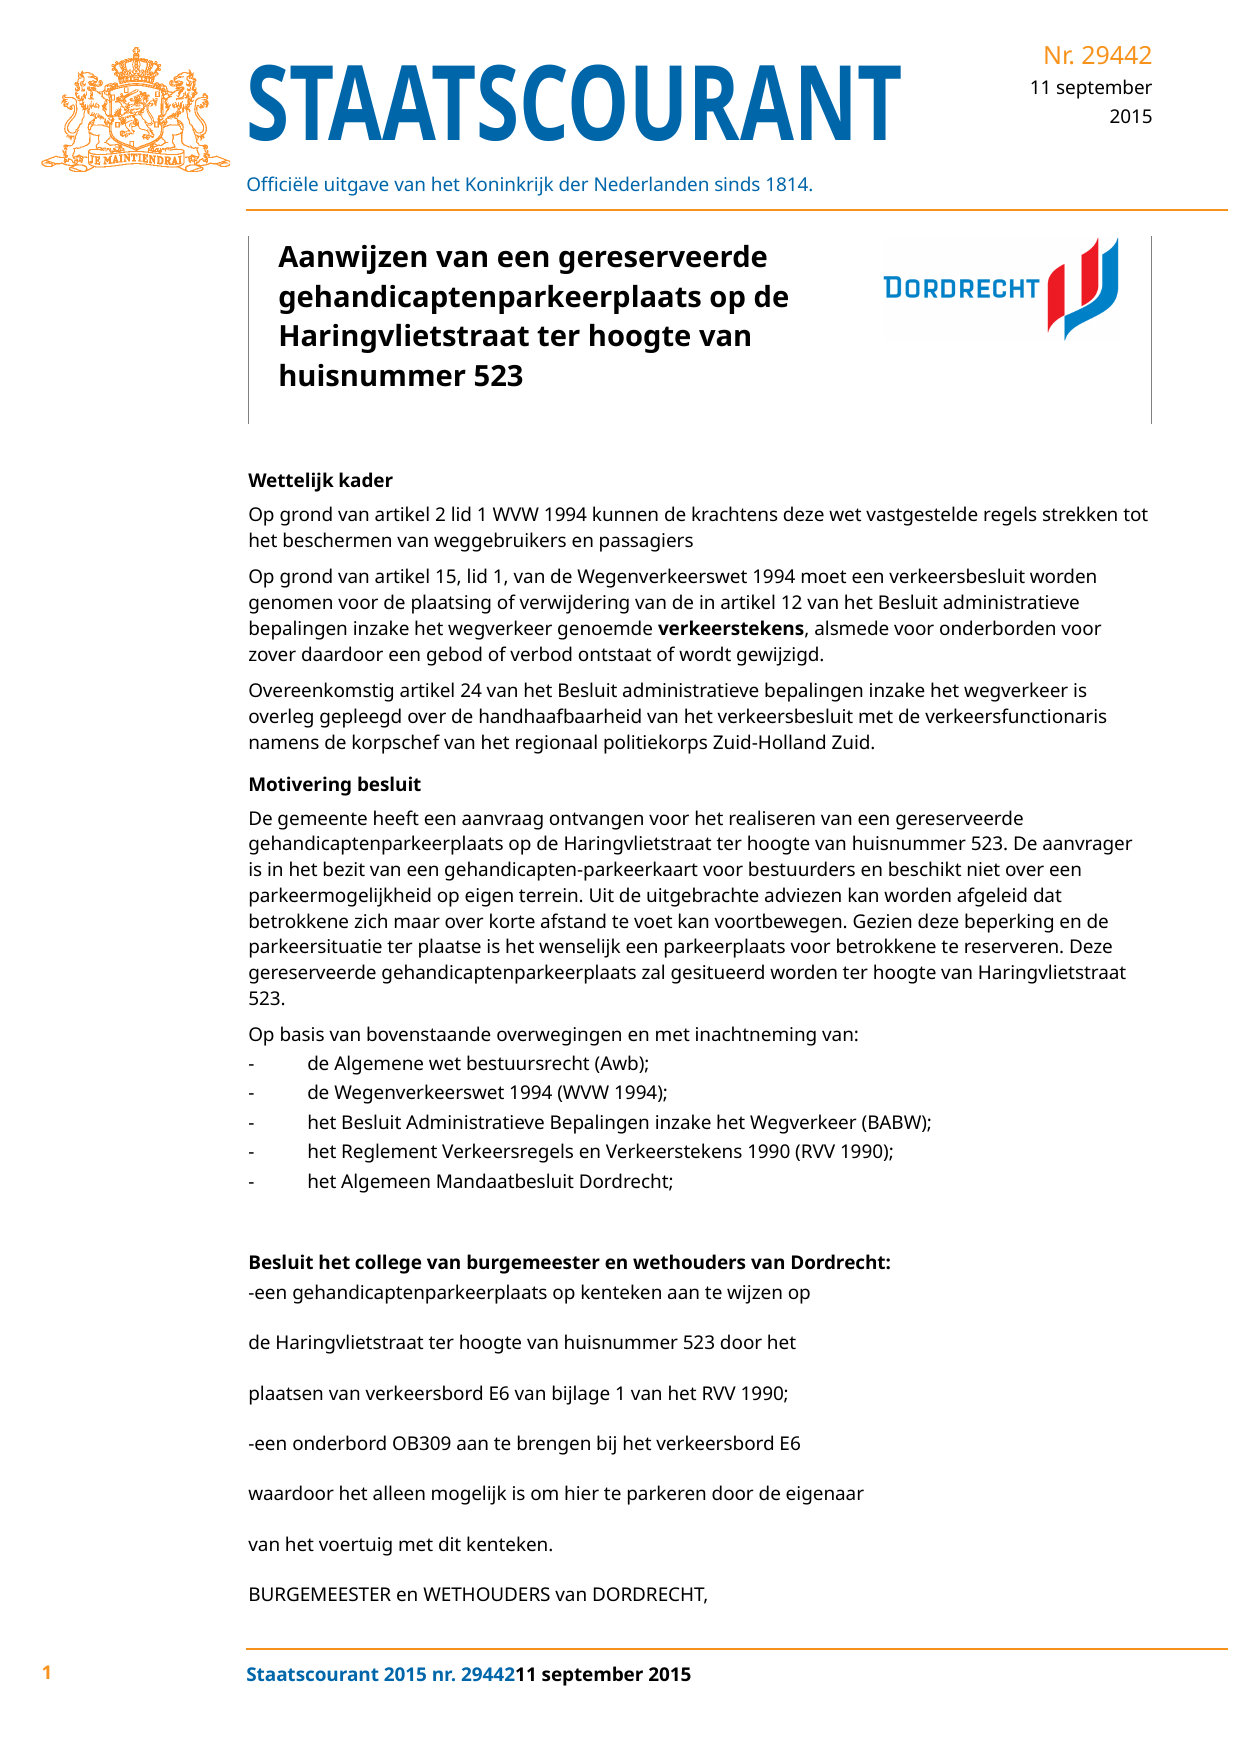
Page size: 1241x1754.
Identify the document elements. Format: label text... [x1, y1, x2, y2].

text Overeenkomstig artikel 24 van het Besluit administratieve bepalingen inzake het wegverkeer is overleg gepleegd over de handhaafbaarheid van het verkeersbesluit met de verkeersfunctionaris namens de korpschef van het regionaal politiekorps Zuid-Holland Zuid. [248, 677, 1152, 755]
list het Algemeen Mandaatbesluit Dordrecht; [248, 1168, 1152, 1194]
list het Reglement Verkeersregels en Verkeerstekens 1990 (RVV 1990); [248, 1139, 1152, 1164]
text Wettelijk kader [248, 467, 1152, 493]
text Motivering besluit [248, 771, 1152, 797]
list de Wegenverkeerswet 1994 (WVW 1994); [248, 1079, 1152, 1105]
text Op grond van artikel 2 lid 1 WVW 1994 kunnen de krachtens deze wet vastgestelde regels strekken tot het beschermen van weggebruikers en passagiers [248, 501, 1152, 553]
text Op basis van bovenstaande overwegingen en met inachtneming van: [248, 1022, 1152, 1047]
picture [882, 236, 1119, 341]
table_header Aanwijzen van een gereserveerde gehandicaptenparkeerplaats op de Haringvlietstraat ter hoogte van huisnummer 523 [249, 236, 850, 424]
list de Algemene wet bestuursrecht (Awb); [248, 1050, 1152, 1076]
text Op grond van artikel 15, lid 1, van de Wegenverkeerswet 1994 moet een verkeersbesluit worden genomen voor de plaatsing of verwijdering van de in artikel 12 van het Besluit administratieve bepalingen inzake het wegverkeer genoemde verkeerstekens, alsmede voor onderborden voor zover daardoor een gebod of verbod ontstaat of wordt gewijzigd. [248, 564, 1152, 667]
list het Besluit Administratieve Bepalingen inzake het Wegverkeer (BABW); [248, 1109, 1152, 1135]
picture [41, 47, 231, 172]
table_header [850, 236, 1151, 424]
text van het voertuig met dit kenteken. [248, 1531, 1152, 1557]
text BURGEMEESTER en WETHOUDERS van DORDRECHT, [248, 1581, 1152, 1607]
text De gemeente heeft een aanvraag ontvangen voor het realiseren van een gereserveerde gehandicaptenparkeerplaats op de Haringvlietstraat ter hoogte van huisnummer 523. De aanvrager is in het bezit van een gehandicapten-parkeerkaart voor bestuurders en beschikt niet over een parkeermogelijkheid op eigen terrein. Uit de uitgebrachte adviezen kan worden afgeleid dat betrokkene zich maar over korte afstand te voet kan voortbewegen. Gezien deze beperking en de parkeersituatie ter plaatse is het wenselijk een parkeerplaats voor betrokkene te reserveren. Deze gereserveerde gehandicaptenparkeerplaats zal gesitueerd worden ter hoogte van Haringvlietstraat 523. [248, 805, 1152, 1011]
text -een onderbord OB309 aan te brengen bij het verkeersbord E6 [248, 1430, 1152, 1456]
text Besluit het college van burgemeester en wethouders van Dordrecht: [248, 1249, 1152, 1275]
text plaatsen van verkeersbord E6 van bijlage 1 van het RVV 1990; [248, 1380, 1152, 1406]
text waardoor het alleen mogelijk is om hier te parkeren door de eigenaar [248, 1481, 1152, 1506]
text -een gehandicaptenparkeerplaats op kenteken aan te wijzen op [248, 1279, 1152, 1305]
text de Haringvlietstraat ter hoogte van huisnummer 523 door het [248, 1329, 1152, 1355]
